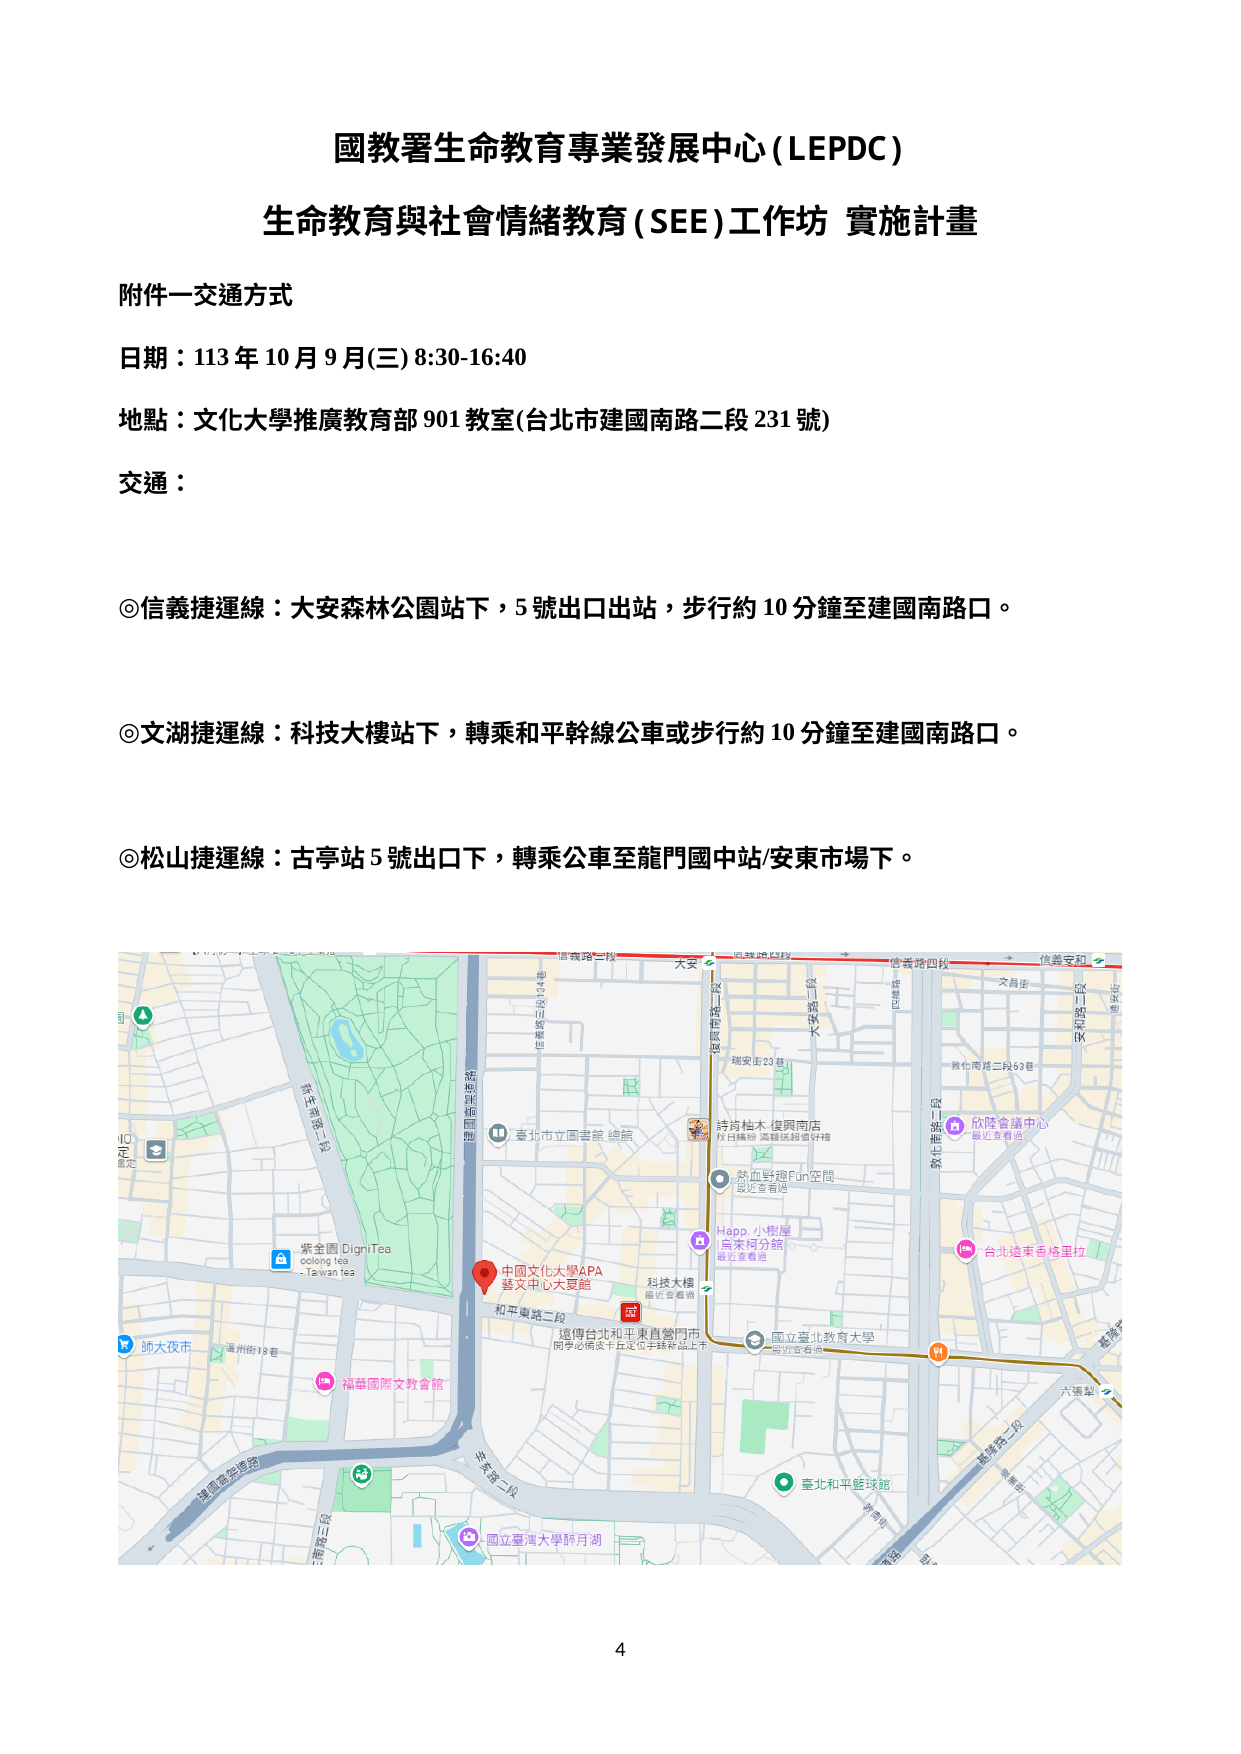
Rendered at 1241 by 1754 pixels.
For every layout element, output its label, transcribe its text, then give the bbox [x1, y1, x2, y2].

text ◎文湖捷運線：科技大樓站下，轉乘和平幹線公車或步行約10分鐘至建國南路口。 [118, 689, 1122, 752]
text ◎松山捷運線：古亭站5號出口下，轉乘公車至龍門國中站/安東市場下。 [118, 814, 1122, 877]
text 日期：113年10月9月(三) 8:30-16:40 [118, 314, 1122, 377]
text 地點：文化大學推廣教育部901教室(台北市建國南路二段231號) [118, 377, 1122, 439]
text ◎信義捷運線：大安森林公園站下，5號出口出站，步行約10分鐘至建國南路口。 [118, 564, 1122, 627]
text 附件一交通方式 [118, 252, 1122, 314]
text 交通： [118, 439, 1122, 502]
